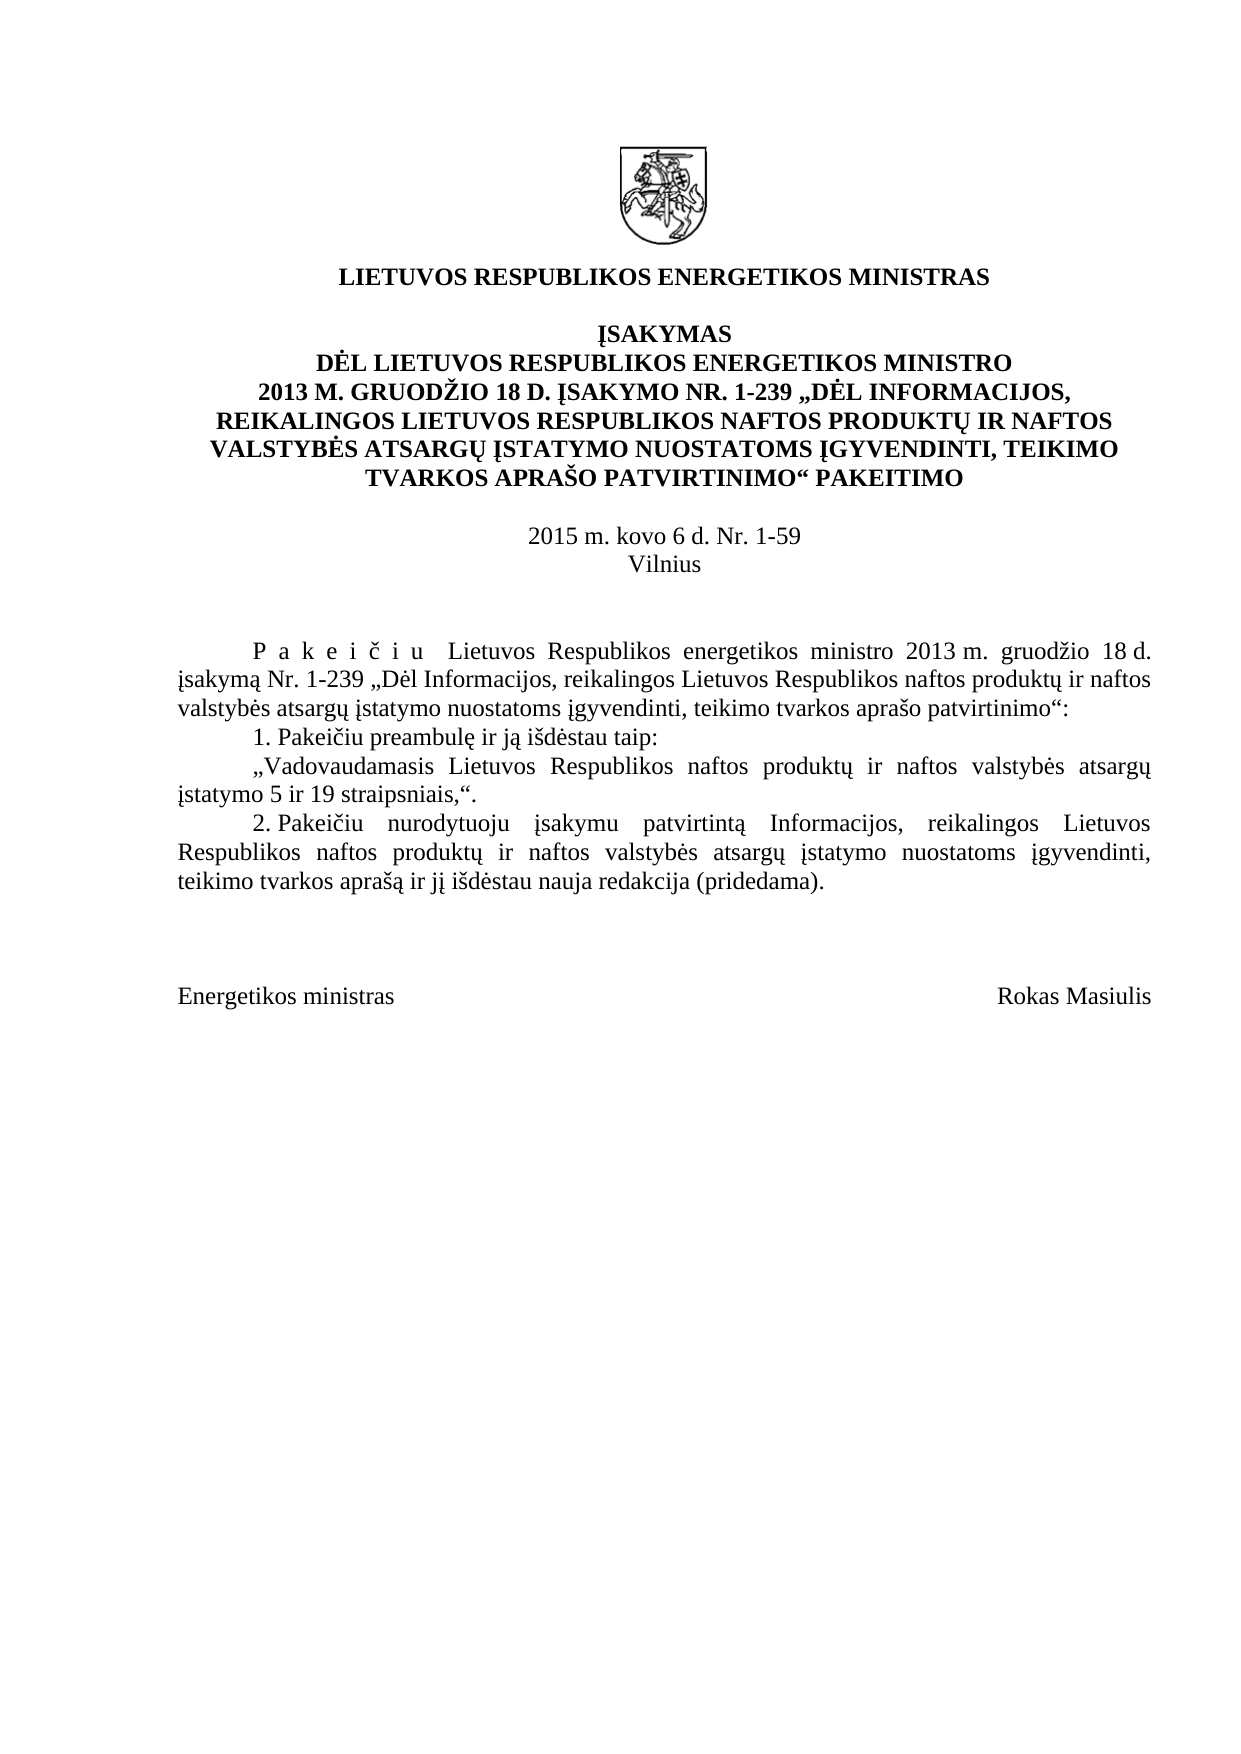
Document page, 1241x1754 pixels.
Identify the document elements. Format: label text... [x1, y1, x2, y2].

text LIETUVOS RESPUBLIKOS ENERGETIKOS MINISTRAS [177, 262, 1152, 291]
text įsakymas [177, 319, 1152, 348]
text P a k e i č i u Lietuvos Respublikos energetikos ministro 2013 m. gruodžio 18 d. įsakymą Nr. 1-239 „Dėl Informacijos, reikalingos Lietuvos Respublikos naftos produktų ir naftos valstybės atsargų įstatymo nuostatoms įgyvendinti, teikimo tvarkos aprašo patvirtinimo“: [177, 636, 1152, 722]
text Vilnius [177, 549, 1152, 578]
text 2013 m. gruodžio 18 d. įsakymo nr. 1-239 „dėl informacijos, reikalingos LIETUVOS RESPUBLIKOS naftos produktų ir naftos valstybės atsargų įstatymo nuostatoms įgyvendinti, teikimo tvarkos aprašo patvirtinimo“ pakeitimo [177, 377, 1152, 492]
text DĖL LIETUVOS RESPUBLIKOS ENERGETIKOS MINISTRo [177, 348, 1152, 377]
text 2. Pakeičiu nurodytuoju įsakymu patvirtintą Informacijos, reikalingos Lietuvos Respublikos naftos produktų ir naftos valstybės atsargų įstatymo nuostatoms įgyvendinti, teikimo tvarkos aprašą ir jį išdėstau nauja redakcija (pridedama). [177, 808, 1152, 894]
text 1. Pakeičiu preambulę ir ją išdėstau taip: [177, 722, 1152, 751]
text „Vadovaudamasis Lietuvos Respublikos naftos produktų ir naftos valstybės atsargų įstatymo 5 ir 19 straipsniais,“. [177, 751, 1152, 808]
text Energetikos ministras Rokas Masiulis [177, 981, 1152, 1009]
text 2015 m. kovo 6 d. Nr. 1-59 [177, 521, 1152, 549]
